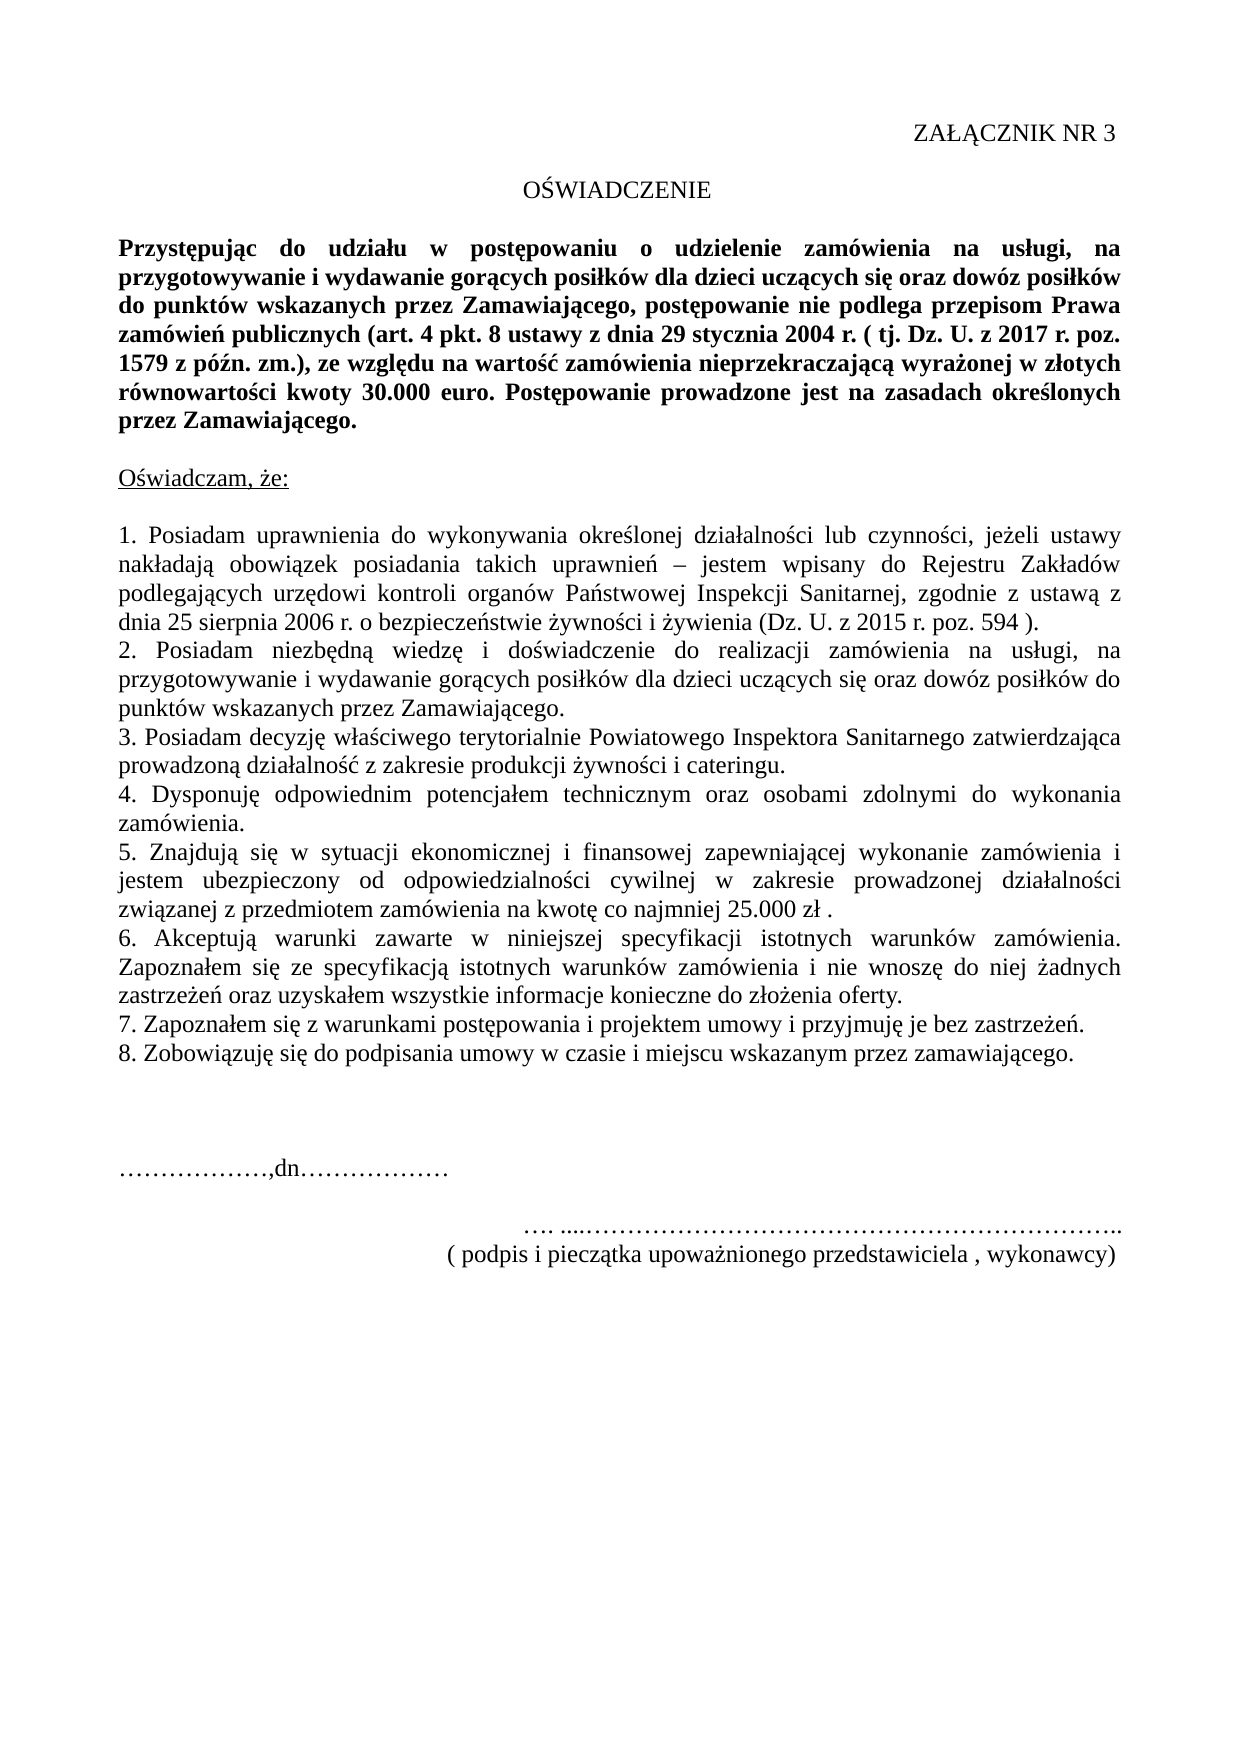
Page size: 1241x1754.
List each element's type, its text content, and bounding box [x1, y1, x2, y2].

text 3. Posiadam decyzję właściwego terytorialnie Powiatowego Inspektora Sanitarnego zatwierdzająca prowadzoną działalność z zakresie produkcji żywności i cateringu. [118, 722, 1122, 779]
text ( podpis i pieczątka upoważnionego przedstawiciela , wykonawcy) [118, 1239, 1122, 1268]
text 2. Posiadam niezbędną wiedzę i doświadczenie do realizacji zamówienia na usługi, na przygotowywanie i wydawanie gorących posiłków dla dzieci uczących się oraz dowóz posiłków do punktów wskazanych przez Zamawiającego. [118, 636, 1122, 722]
text ………………,dn……………… [118, 1153, 1122, 1182]
text ZAŁĄCZNIK NR 3 [118, 118, 1122, 147]
text …. ....……………………………………………………….. [118, 1211, 1122, 1239]
text OŚWIADCZENIE [118, 176, 1122, 204]
text 6. Akceptują warunki zawarte w niniejszej specyfikacji istotnych warunków zamówienia. Zapoznałem się ze specyfikacją istotnych warunków zamówienia i nie wnoszę do niej żadnych zastrzeżeń oraz uzyskałem wszystkie informacje konieczne do złożenia oferty. [118, 923, 1122, 1009]
text Oświadczam, że: [118, 463, 1122, 492]
text 5. Znajdują się w sytuacji ekonomicznej i finansowej zapewniającej wykonanie zamówienia i jestem ubezpieczony od odpowiedzialności cywilnej w zakresie prowadzonej działalności związanej z przedmiotem zamówienia na kwotę co najmniej 25.000 zł . [118, 837, 1122, 923]
text 4. Dysponuję odpowiednim potencjałem technicznym oraz osobami zdolnymi do wykonania zamówienia. [118, 779, 1122, 837]
text 8. Zobowiązuję się do podpisania umowy w czasie i miejscu wskazanym przez zamawiającego. [118, 1038, 1122, 1067]
text Przystępując do udziału w postępowaniu o udzielenie zamówienia na usługi, na przygotowywanie i wydawanie gorących posiłków dla dzieci uczących się oraz dowóz posiłków do punktów wskazanych przez Zamawiającego, postępowanie nie podlega przepisom Prawa zamówień publicznych (art. 4 pkt. 8 ustawy z dnia 29 stycznia 2004 r. ( tj. Dz. U. z 2017 r. poz. 1579 z późn. zm.), ze względu na wartość zamówienia nieprzekraczającą wyrażonej w złotych równowartości kwoty 30.000 euro. Postępowanie prowadzone jest na zasadach określonych przez Zamawiającego. [118, 233, 1122, 434]
text 1. Posiadam uprawnienia do wykonywania określonej działalności lub czynności, jeżeli ustawy nakładają obowiązek posiadania takich uprawnień – jestem wpisany do Rejestru Zakładów podlegających urzędowi kontroli organów Państwowej Inspekcji Sanitarnej, zgodnie z ustawą z dnia 25 sierpnia 2006 r. o bezpieczeństwie żywności i żywienia (Dz. U. z 2015 r. poz. 594 ). [118, 521, 1122, 636]
text 7. Zapoznałem się z warunkami postępowania i projektem umowy i przyjmuję je bez zastrzeżeń. [118, 1009, 1122, 1038]
